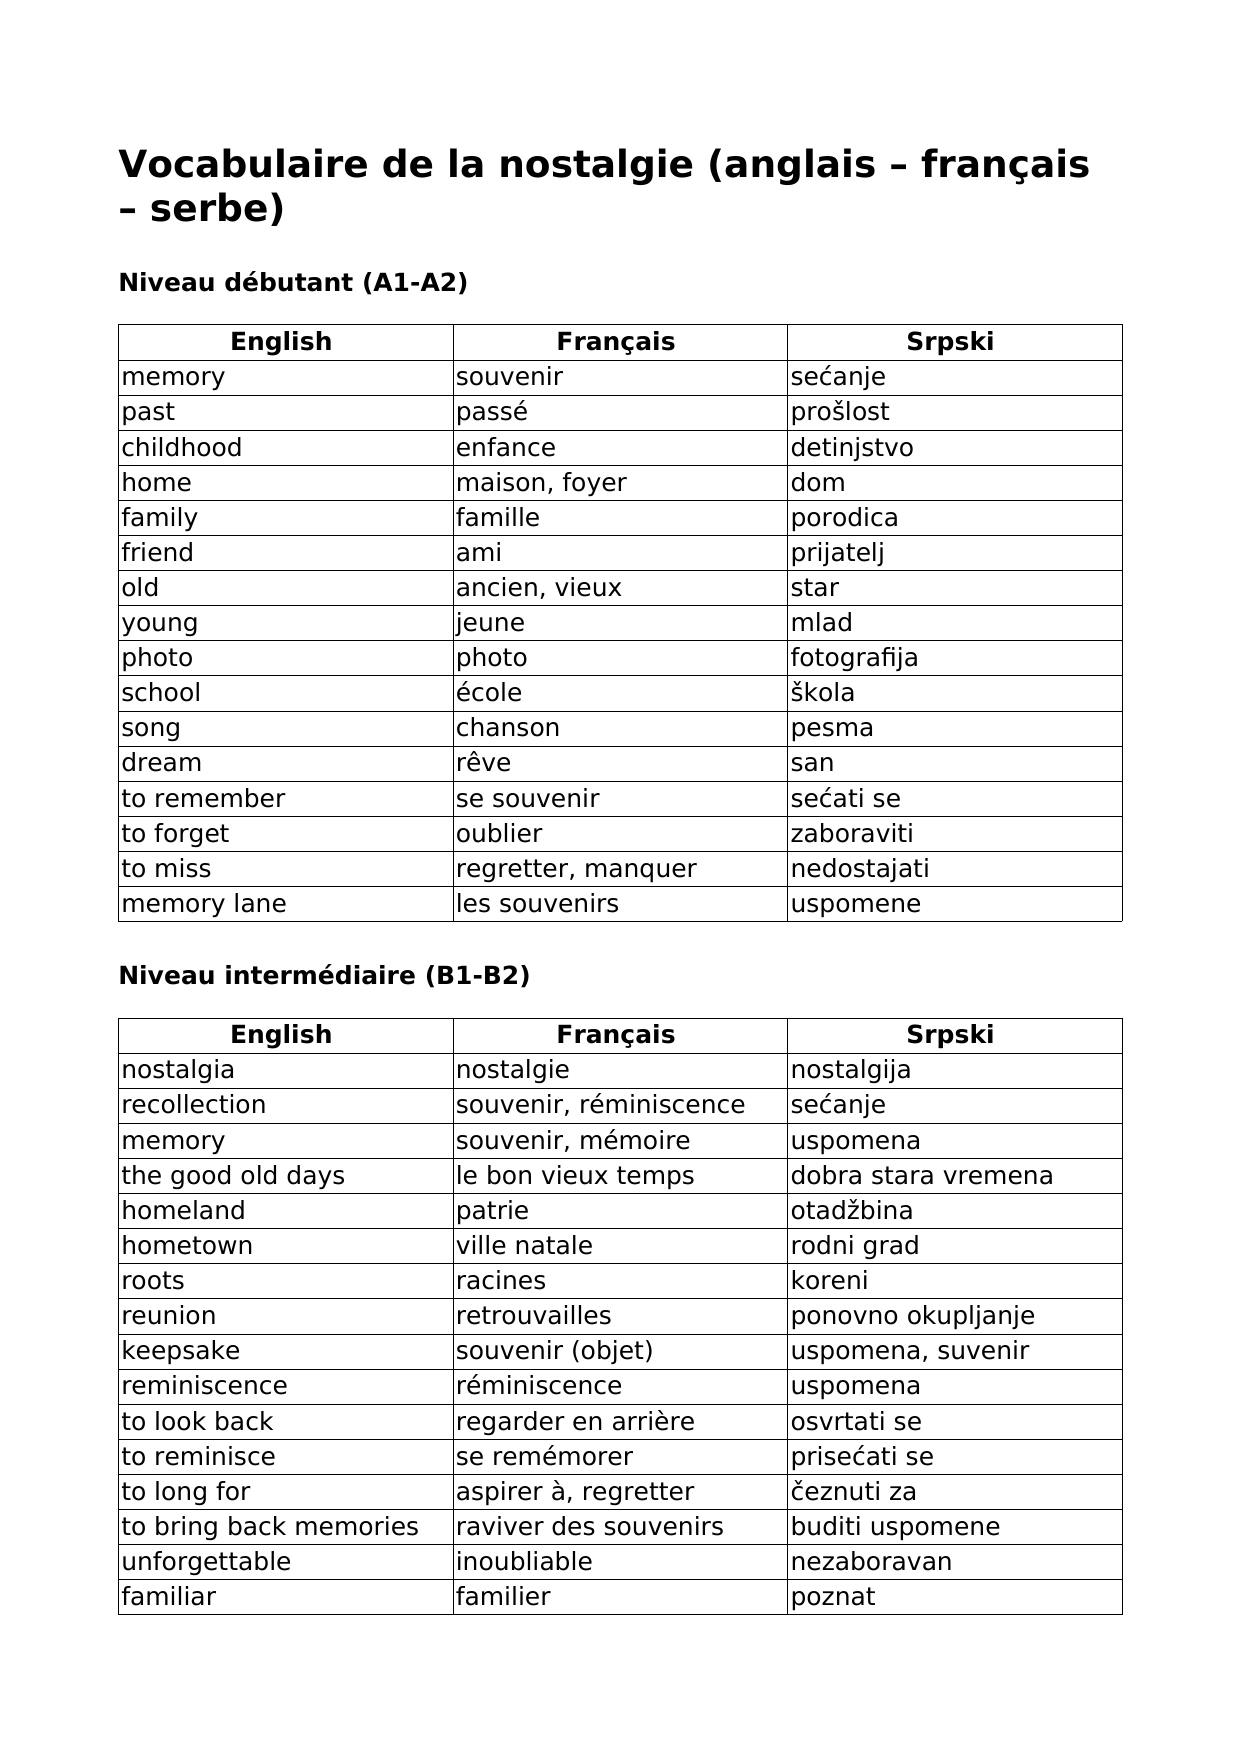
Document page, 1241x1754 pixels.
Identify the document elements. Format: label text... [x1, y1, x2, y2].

table_cell unforgettable [119, 1545, 453, 1579]
table_cell osvrtati se [788, 1405, 1122, 1439]
table_cell uspomene [788, 887, 1122, 921]
table_cell réminiscence [454, 1370, 787, 1404]
table_cell to forget [119, 817, 453, 851]
table_cell keepsake [119, 1335, 453, 1368]
table_cell pesma [788, 712, 1122, 746]
table_cell souvenir (objet) [454, 1335, 787, 1368]
table_cell roots [119, 1264, 453, 1298]
table_cell oublier [454, 817, 787, 851]
table_cell dobra stara vremena [788, 1159, 1122, 1193]
table_cell friend [119, 536, 453, 570]
table_cell nezaboravan [788, 1545, 1122, 1579]
table_cell ponovno okupljanje [788, 1299, 1122, 1333]
table_cell nedostajati [788, 852, 1122, 886]
table_cell regarder en arrière [454, 1405, 787, 1439]
table_cell to remember [119, 782, 453, 816]
table_header Srpski [788, 1019, 1122, 1053]
table_header Français [454, 325, 787, 359]
table_cell prošlost [788, 396, 1122, 430]
table_cell to bring back memories [119, 1510, 453, 1544]
table_cell famille [454, 501, 787, 535]
table_cell detinjstvo [788, 431, 1122, 465]
table_cell young [119, 606, 453, 640]
table_cell the good old days [119, 1159, 453, 1193]
table_cell porodica [788, 501, 1122, 535]
table_cell sećanje [788, 1089, 1122, 1123]
table_cell photo [119, 641, 453, 675]
table_cell reunion [119, 1299, 453, 1333]
table_cell song [119, 712, 453, 746]
table_cell sećati se [788, 782, 1122, 816]
table_cell prijatelj [788, 536, 1122, 570]
table_cell škola [788, 676, 1122, 711]
table_cell memory [119, 1124, 453, 1158]
table_header Français [454, 1019, 787, 1053]
table_cell se remémorer [454, 1440, 787, 1474]
table_cell buditi uspomene [788, 1510, 1122, 1544]
table_cell familier [454, 1580, 787, 1614]
table_cell to look back [119, 1405, 453, 1439]
table_cell star [788, 571, 1122, 605]
subtitle Niveau intermédiaire (B1-B2) [118, 961, 1122, 990]
table_cell souvenir [454, 361, 787, 394]
table_cell prisećati se [788, 1440, 1122, 1474]
table_cell dom [788, 466, 1122, 500]
table_cell photo [454, 641, 787, 675]
table_cell sećanje [788, 361, 1122, 394]
table_cell raviver des souvenirs [454, 1510, 787, 1544]
table_cell chanson [454, 712, 787, 746]
table_cell les souvenirs [454, 887, 787, 921]
table_header English [119, 325, 453, 359]
table_cell memory [119, 361, 453, 394]
table_cell familiar [119, 1580, 453, 1614]
table_cell retrouvailles [454, 1299, 787, 1333]
table_header English [119, 1019, 453, 1053]
table_cell maison, foyer [454, 466, 787, 500]
table_cell ancien, vieux [454, 571, 787, 605]
table_cell to miss [119, 852, 453, 886]
table_cell to reminisce [119, 1440, 453, 1474]
table_cell passé [454, 396, 787, 430]
table_cell uspomena [788, 1124, 1122, 1158]
table_cell koreni [788, 1264, 1122, 1298]
table_cell le bon vieux temps [454, 1159, 787, 1193]
subtitle Niveau débutant (A1-A2) [118, 268, 1122, 297]
table_cell inoubliable [454, 1545, 787, 1579]
table_cell homeland [119, 1194, 453, 1228]
table_cell school [119, 676, 453, 711]
table_cell école [454, 676, 787, 711]
table_cell to long for [119, 1475, 453, 1509]
table_cell regretter, manquer [454, 852, 787, 886]
table_cell childhood [119, 431, 453, 465]
table_cell reminiscence [119, 1370, 453, 1404]
table_cell recollection [119, 1089, 453, 1123]
table_cell enfance [454, 431, 787, 465]
table_cell rodni grad [788, 1229, 1122, 1263]
table_cell ami [454, 536, 787, 570]
table_cell uspomena, suvenir [788, 1335, 1122, 1368]
table_cell souvenir, mémoire [454, 1124, 787, 1158]
table_cell mlad [788, 606, 1122, 640]
table_cell fotografija [788, 641, 1122, 675]
table_cell poznat [788, 1580, 1122, 1614]
table_cell se souvenir [454, 782, 787, 816]
table_header Srpski [788, 325, 1122, 359]
table_cell nostalgija [788, 1054, 1122, 1088]
table_cell čeznuti za [788, 1475, 1122, 1509]
table_cell home [119, 466, 453, 500]
table_cell family [119, 501, 453, 535]
table_cell ville natale [454, 1229, 787, 1263]
table_cell zaboraviti [788, 817, 1122, 851]
table_cell jeune [454, 606, 787, 640]
table_cell otadžbina [788, 1194, 1122, 1228]
table_cell san [788, 747, 1122, 781]
table_cell past [119, 396, 453, 430]
table_cell old [119, 571, 453, 605]
table_cell souvenir, réminiscence [454, 1089, 787, 1123]
table_cell dream [119, 747, 453, 781]
table_cell nostalgia [119, 1054, 453, 1088]
table_cell uspomena [788, 1370, 1122, 1404]
table_cell rêve [454, 747, 787, 781]
table_cell racines [454, 1264, 787, 1298]
subtitle Vocabulaire de la nostalgie (anglais – français – serbe) [118, 143, 1122, 230]
table_cell memory lane [119, 887, 453, 921]
table_cell patrie [454, 1194, 787, 1228]
table_cell nostalgie [454, 1054, 787, 1088]
table_cell hometown [119, 1229, 453, 1263]
table_cell aspirer à, regretter [454, 1475, 787, 1509]
